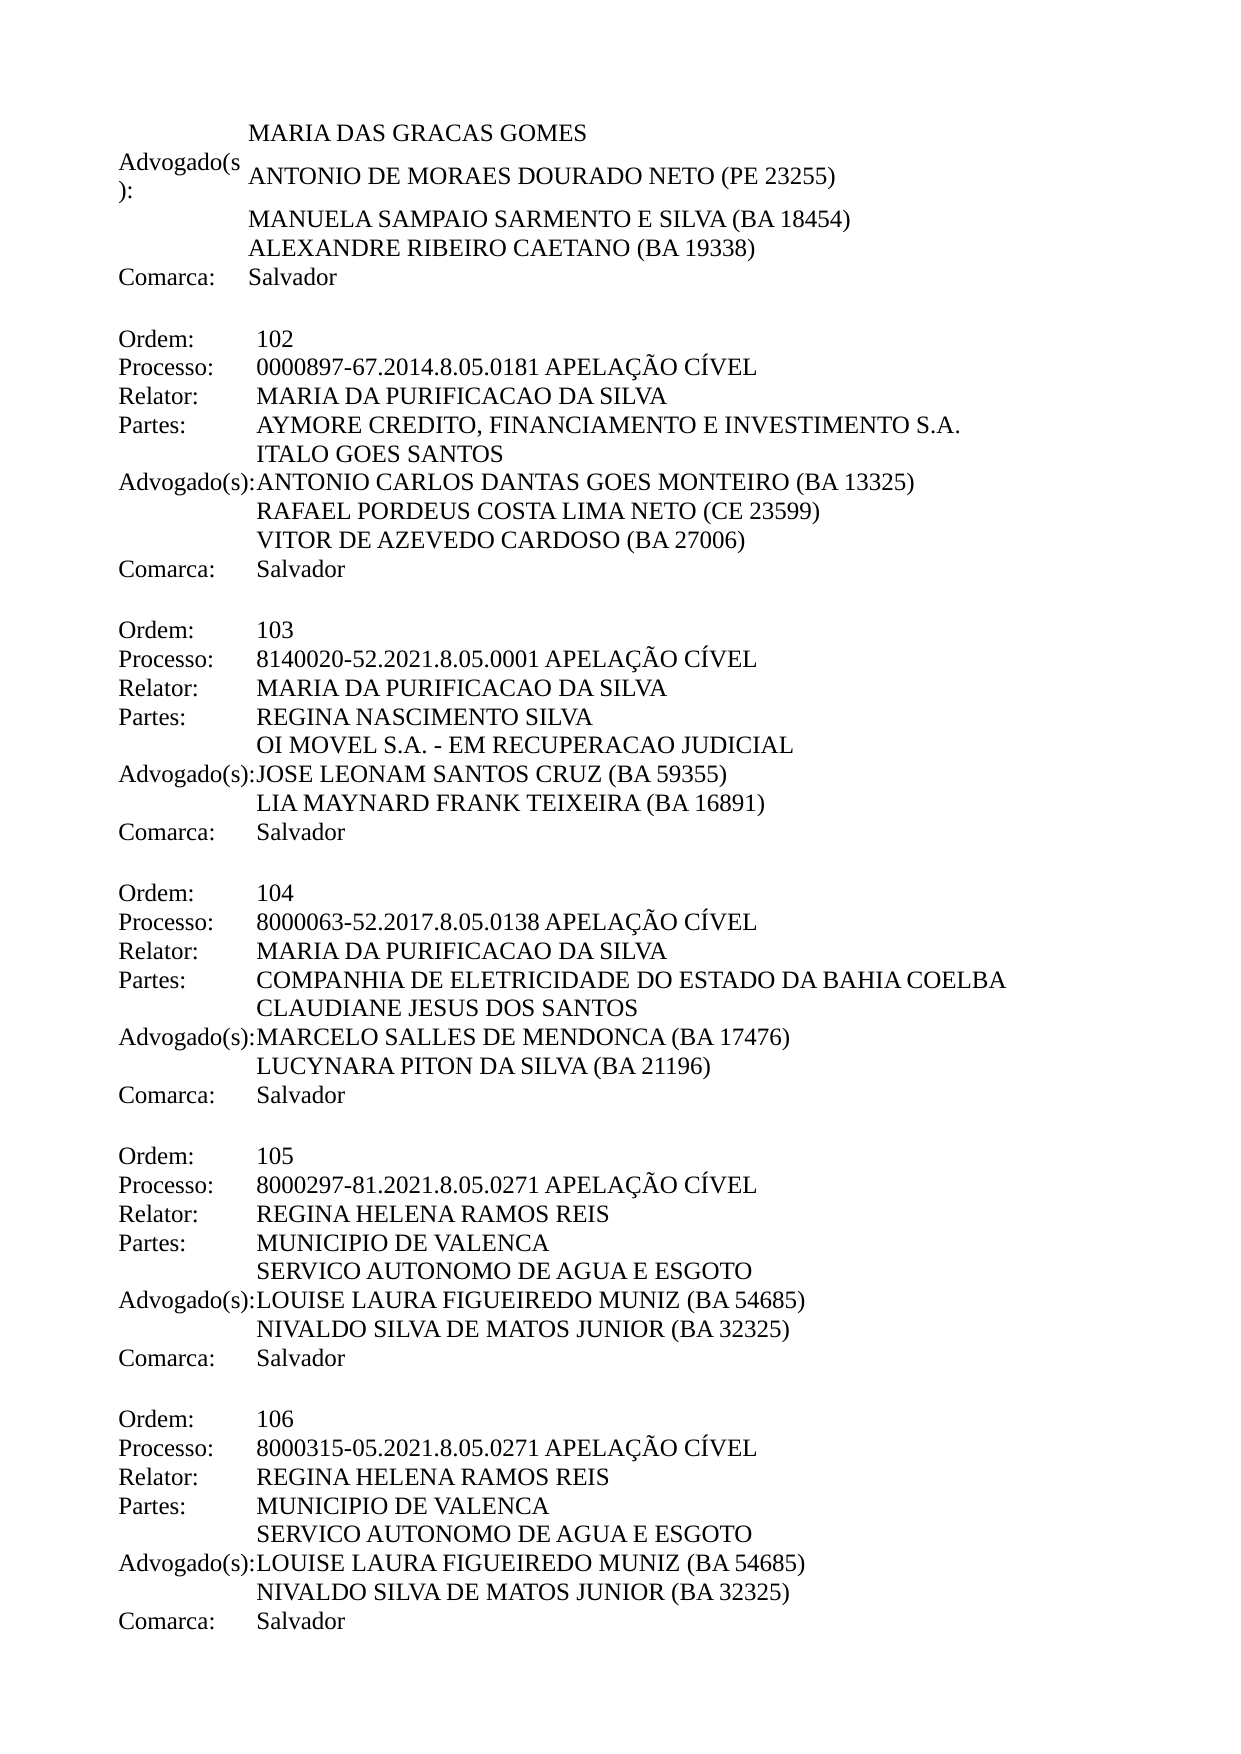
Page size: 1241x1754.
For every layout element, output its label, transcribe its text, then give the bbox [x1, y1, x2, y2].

table_cell [118, 439, 256, 467]
table_cell Advogado(s): [118, 1548, 256, 1577]
table_cell Comarca: [118, 1343, 256, 1371]
table_cell MANUELA SAMPAIO SARMENTO E SILVA (BA 18454) [248, 204, 1122, 233]
table_cell 0000897-67.2014.8.05.0181 APELAÇÃO CÍVEL [256, 353, 964, 381]
table_cell Partes: [118, 965, 256, 993]
table_cell Advogado(s): [118, 147, 248, 204]
table_cell [118, 1314, 256, 1343]
table_header 106 [256, 1405, 811, 1433]
table_cell ALEXANDRE RIBEIRO CAETANO (BA 19338) [248, 233, 1122, 262]
table_header Ordem: [118, 1405, 256, 1433]
table_cell Salvador [256, 1606, 811, 1634]
table_header Ordem: [118, 324, 256, 352]
table_cell ITALO GOES SANTOS [256, 439, 964, 467]
table_cell [118, 730, 256, 759]
table_cell [118, 1520, 256, 1548]
table_cell LUCYNARA PITON DA SILVA (BA 21196) [256, 1051, 1017, 1080]
table_cell Partes: [118, 702, 256, 730]
table_cell Processo: [118, 1433, 256, 1462]
table_cell Salvador [256, 1080, 1017, 1108]
table_cell [118, 118, 248, 147]
table_cell [118, 525, 256, 554]
table_cell 8140020-52.2021.8.05.0001 APELAÇÃO CÍVEL [256, 644, 798, 673]
table_cell Advogado(s): [118, 1022, 256, 1051]
table_cell [118, 788, 256, 817]
table_cell RAFAEL PORDEUS COSTA LIMA NETO (CE 23599) [256, 496, 964, 525]
table_cell NIVALDO SILVA DE MATOS JUNIOR (BA 32325) [256, 1577, 811, 1606]
table_cell [118, 994, 256, 1022]
table_cell LOUISE LAURA FIGUEIREDO MUNIZ (BA 54685) [256, 1548, 811, 1577]
table_header Ordem: [118, 615, 256, 644]
table_cell Partes: [118, 410, 256, 439]
table_cell Comarca: [118, 554, 256, 582]
table_cell MUNICIPIO DE VALENCA [256, 1491, 811, 1519]
table_cell AYMORE CREDITO, FINANCIAMENTO E INVESTIMENTO S.A. [256, 410, 964, 439]
table_cell Salvador [256, 817, 798, 845]
table_cell Comarca: [118, 817, 256, 845]
table_cell NIVALDO SILVA DE MATOS JUNIOR (BA 32325) [256, 1314, 811, 1343]
table_cell [118, 204, 248, 233]
table_cell Advogado(s): [118, 1285, 256, 1314]
table_cell MARIA DAS GRACAS GOMES [248, 118, 1122, 147]
table_cell OI MOVEL S.A. - EM RECUPERACAO JUDICIAL [256, 730, 798, 759]
table_cell 8000063-52.2017.8.05.0138 APELAÇÃO CÍVEL [256, 907, 1017, 936]
table_cell REGINA HELENA RAMOS REIS [256, 1462, 811, 1491]
table_cell Salvador [256, 554, 964, 582]
table_cell Advogado(s): [118, 468, 256, 496]
table_cell LIA MAYNARD FRANK TEIXEIRA (BA 16891) [256, 788, 798, 817]
table_cell COMPANHIA DE ELETRICIDADE DO ESTADO DA BAHIA COELBA [256, 965, 1017, 993]
table_header 105 [256, 1141, 811, 1170]
table_cell Comarca: [118, 262, 248, 291]
table_cell [118, 1051, 256, 1080]
table_cell MARCELO SALLES DE MENDONCA (BA 17476) [256, 1022, 1017, 1051]
table_cell MARIA DA PURIFICACAO DA SILVA [256, 673, 798, 702]
table_cell ANTONIO CARLOS DANTAS GOES MONTEIRO (BA 13325) [256, 468, 964, 496]
table_cell SERVICO AUTONOMO DE AGUA E ESGOTO [256, 1520, 811, 1548]
table_cell Comarca: [118, 1080, 256, 1108]
table_cell Processo: [118, 1170, 256, 1199]
table_cell Relator: [118, 673, 256, 702]
table_cell Partes: [118, 1491, 256, 1519]
table_cell MARIA DA PURIFICACAO DA SILVA [256, 381, 964, 410]
table_cell 8000297-81.2021.8.05.0271 APELAÇÃO CÍVEL [256, 1170, 811, 1199]
table_cell [118, 1577, 256, 1606]
table_cell ANTONIO DE MORAES DOURADO NETO (PE 23255) [248, 147, 1122, 204]
table_header 103 [256, 615, 798, 644]
table_cell Relator: [118, 1462, 256, 1491]
table_header 104 [256, 879, 1017, 907]
table_cell Processo: [118, 644, 256, 673]
table_cell MUNICIPIO DE VALENCA [256, 1228, 811, 1256]
table_cell Relator: [118, 1199, 256, 1228]
table_cell REGINA NASCIMENTO SILVA [256, 702, 798, 730]
table_cell Partes: [118, 1228, 256, 1256]
table_cell Relator: [118, 936, 256, 965]
table_cell CLAUDIANE JESUS DOS SANTOS [256, 994, 1017, 1022]
table_cell JOSE LEONAM SANTOS CRUZ (BA 59355) [256, 759, 798, 788]
table_cell VITOR DE AZEVEDO CARDOSO (BA 27006) [256, 525, 964, 554]
table_cell REGINA HELENA RAMOS REIS [256, 1199, 811, 1228]
table_cell Comarca: [118, 1606, 256, 1634]
table_header 102 [256, 324, 964, 352]
table_cell MARIA DA PURIFICACAO DA SILVA [256, 936, 1017, 965]
table_cell Salvador [248, 262, 1122, 291]
table_header Ordem: [118, 1141, 256, 1170]
table_cell [118, 1256, 256, 1285]
table_cell Salvador [256, 1343, 811, 1371]
table_cell [118, 233, 248, 262]
table_cell LOUISE LAURA FIGUEIREDO MUNIZ (BA 54685) [256, 1285, 811, 1314]
table_cell Advogado(s): [118, 759, 256, 788]
table_header Ordem: [118, 879, 256, 907]
table_cell [118, 496, 256, 525]
table_cell 8000315-05.2021.8.05.0271 APELAÇÃO CÍVEL [256, 1433, 811, 1462]
table_cell SERVICO AUTONOMO DE AGUA E ESGOTO [256, 1256, 811, 1285]
table_cell Processo: [118, 353, 256, 381]
table_cell Relator: [118, 381, 256, 410]
table_cell Processo: [118, 907, 256, 936]
